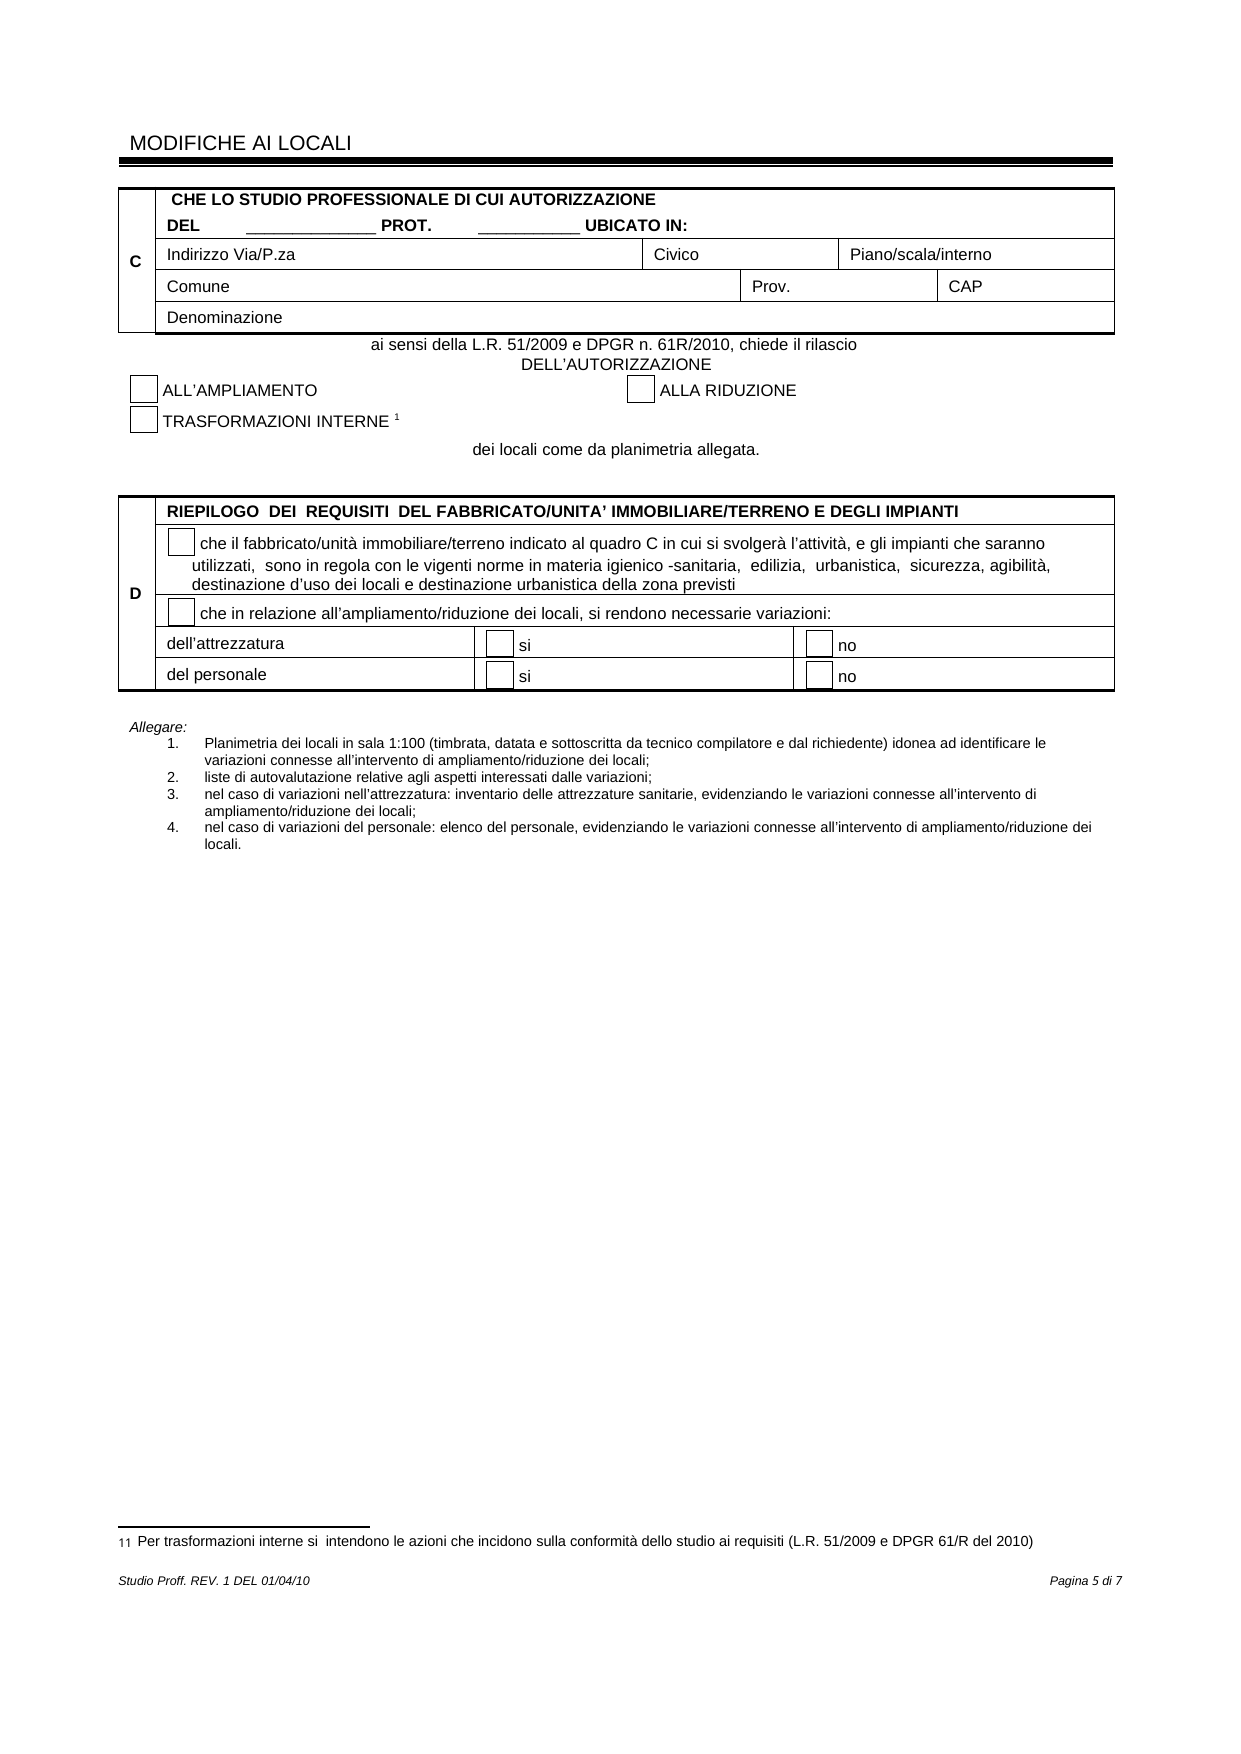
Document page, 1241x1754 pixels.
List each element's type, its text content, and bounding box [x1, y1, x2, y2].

table_cell [1035, 692, 1114, 718]
table_cell [741, 239, 838, 269]
table_cell Denominazione [156, 302, 305, 332]
table_cell [345, 239, 642, 269]
table_cell [642, 692, 736, 718]
table_cell Piano/scala/interno [839, 239, 1035, 269]
table_cell [118, 465, 263, 495]
table_cell ALLA RIDUZIONE [615, 374, 1114, 404]
table_cell [249, 270, 740, 301]
table_cell RIEPILOGO DEI REQUISITI DEL FABBRICATO/UNITA’ IMMOBILIARE/TERRENO E DEGLI IMPIANTI [156, 498, 1114, 524]
table_cell [249, 167, 347, 187]
table_cell TRASFORMAZIONI INTERNE [118, 404, 615, 434]
table_cell [736, 692, 839, 718]
table_cell no [794, 658, 1114, 689]
table_cell [345, 692, 434, 718]
table_cell CAP [938, 270, 1035, 301]
table_cell Comune [156, 270, 249, 301]
table_cell [937, 167, 1035, 187]
table_cell [118, 692, 155, 718]
table_cell del personale [156, 658, 474, 689]
table_cell [615, 404, 1114, 434]
table_cell ALL’AMPLIAMENTO [118, 374, 615, 404]
table_cell [544, 692, 642, 718]
table_cell [1035, 239, 1114, 269]
table_cell [839, 167, 937, 187]
table_cell che il fabbricato/unità immobiliare/terreno indicato al quadro C in cui si svolgerà l’attività, e gli impianti che saranno utilizzati, sono in regola con le vigenti norme in materia igienico -sanitaria, edilizia, urbanistica, sicurezza, agibilità, destinazione d’uso dei locali e destinazione urbanistica della zona previsti [156, 525, 1114, 594]
table_cell [612, 465, 778, 495]
table_cell [446, 167, 544, 187]
table_cell si [475, 627, 793, 657]
table_cell CHE LO STUDIO PROFESSIONALE DI CUI AUTORIZZAZIONE DEL ______________ PROT. ___________ UBICATO IN: [156, 190, 1114, 237]
table_cell [778, 465, 861, 495]
table_cell Indirizzo Via/P.za [156, 239, 345, 269]
table_cell [544, 167, 642, 187]
table_cell [741, 167, 839, 187]
table_cell dell’attrezzatura [156, 627, 474, 657]
table_cell Allegare: Planimetria dei locali in sala 1:100 (timbrata, datata e sottoscritta da tecnico compilatore e dal richiedente) idonea ad identificare le variazioni connesse all’intervento di ampliamento/riduzione dei locali; liste di autovalutazione relative agli aspetti interessati dalle variazioni; nel caso di variazioni nell’attrezzatura: inventario delle attrezzature sanitarie, evidenziando le variazioni connesse all’intervento di ampliamento/riduzione dei locali; nel caso di variazioni del personale: elenco del personale, evidenziando le variazioni connesse all’intervento di ampliamento/riduzione dei locali. [118, 718, 1114, 872]
table_cell che in relazione all’ampliamento/riduzione dei locali, si rendono necessarie variazioni: [156, 595, 1114, 626]
table_cell C [119, 190, 155, 332]
table_cell si [475, 658, 793, 689]
table_cell [155, 692, 249, 718]
table_cell [249, 692, 345, 718]
table_cell [839, 270, 937, 301]
table_cell [118, 157, 162, 187]
table_cell [1035, 270, 1114, 301]
table_cell [905, 692, 1035, 718]
table_cell [642, 167, 741, 187]
table_cell [861, 465, 943, 495]
table_cell D [119, 498, 155, 689]
table_cell [446, 465, 612, 495]
table_cell ai sensi della L.R. 51/2009 e DPGR n. 61R/2010, chiede il rilascio DELL’AUTORIZZAZIONE [118, 333, 1114, 373]
table_cell [1035, 157, 1114, 187]
table_cell [347, 167, 446, 187]
table_cell [839, 692, 905, 718]
table_cell [943, 465, 1026, 495]
table_header MODIFICHE AI LOCALI [118, 128, 1114, 157]
table_cell [1026, 465, 1114, 495]
table_cell Civico [643, 239, 741, 269]
table_cell Prov. [741, 270, 839, 301]
table_cell no [794, 627, 1114, 657]
table_cell [435, 692, 544, 718]
table_cell [162, 167, 249, 187]
table_cell dei locali come da planimetria allegata. [118, 434, 1114, 464]
table_cell [263, 465, 446, 495]
table_cell [305, 302, 1114, 332]
